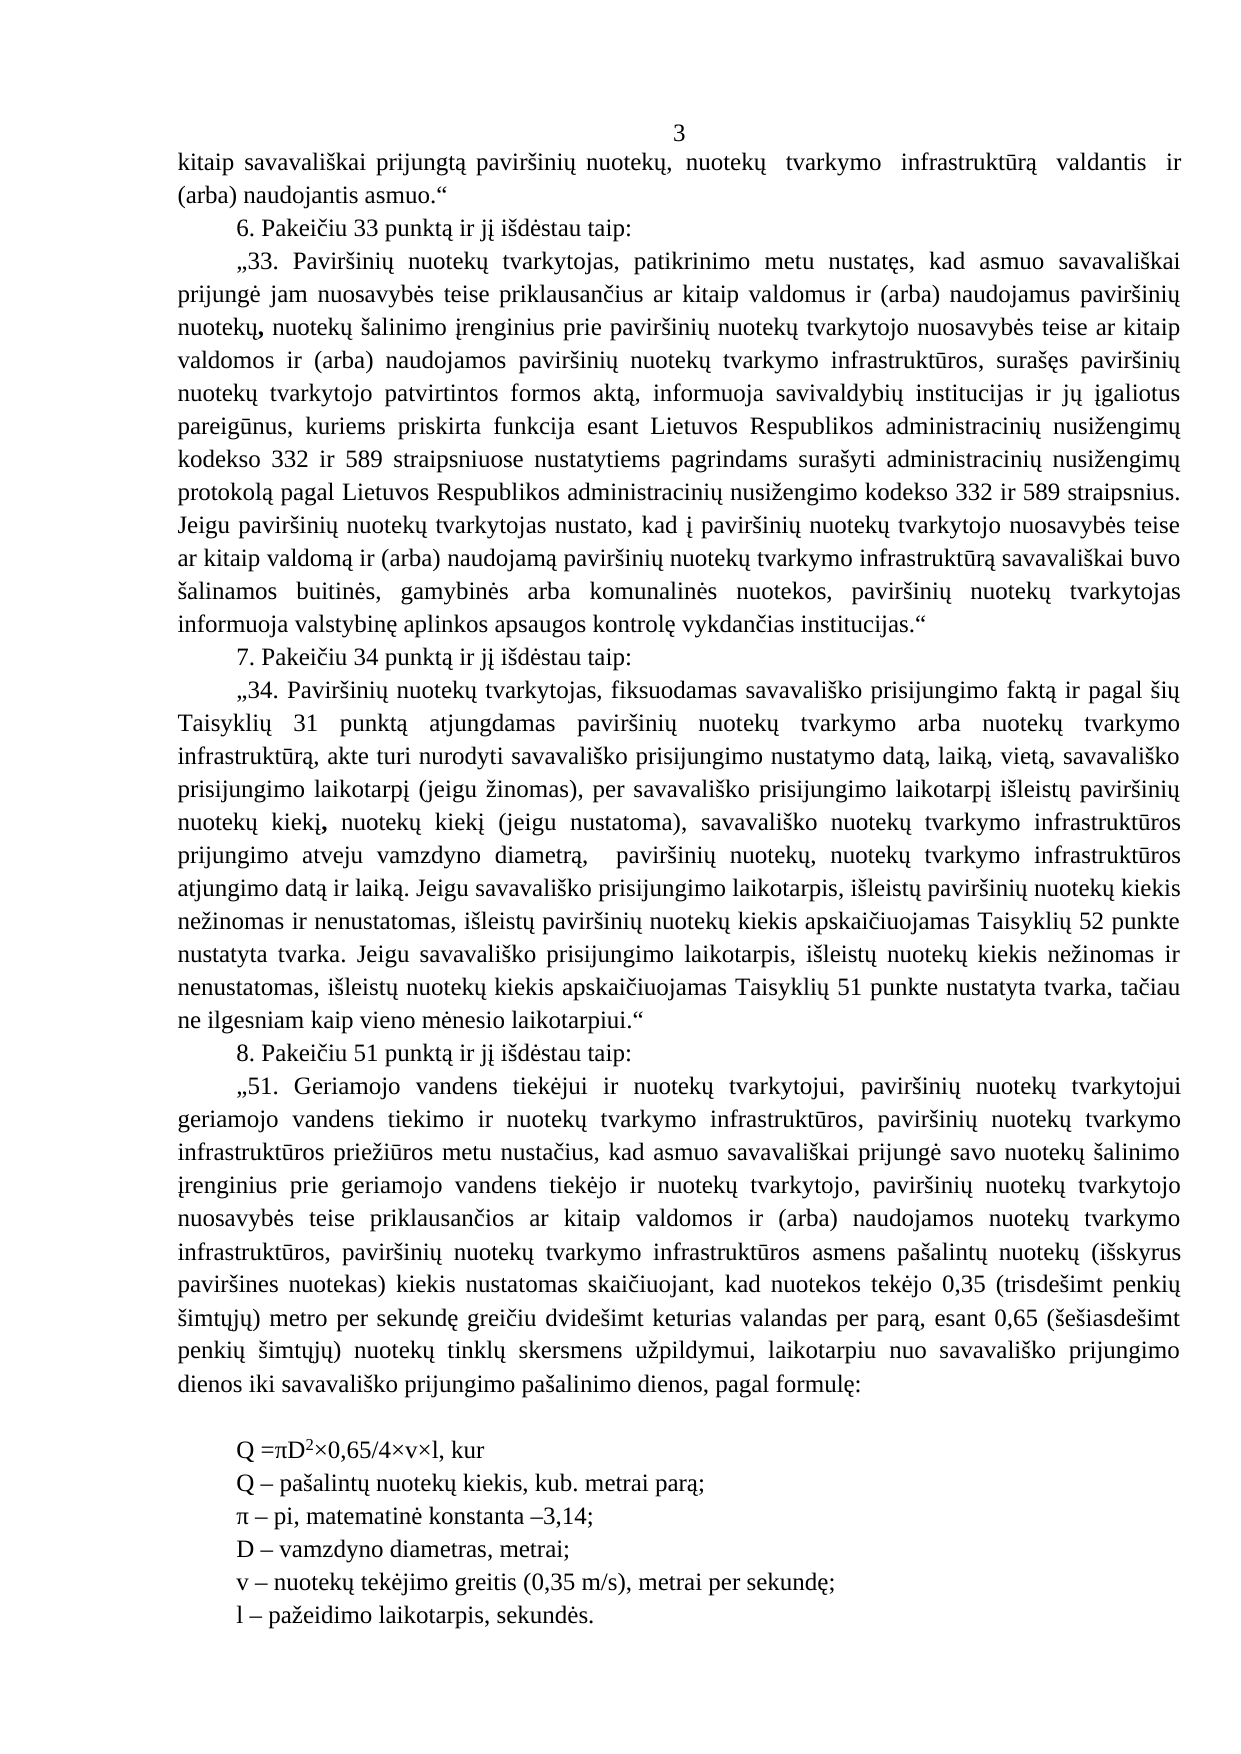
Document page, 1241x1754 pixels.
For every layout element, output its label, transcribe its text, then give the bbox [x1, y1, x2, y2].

text v – nuotekų tekėjimo greitis (0,35 m/s), metrai per sekundę; [177, 1567, 1181, 1596]
text 8. Pakeičiu 51 punktą ir jį išdėstau taip: [177, 1038, 1181, 1067]
text l – pažeidimo laikotarpis, sekundės. [177, 1600, 1181, 1628]
text „34. Paviršinių nuotekų tvarkytojas, fiksuodamas savavališko prisijungimo faktą ir pagal šių Taisyklių 31 punktą atjungdamas paviršinių nuotekų tvarkymo arba nuotekų tvarkymo infrastruktūrą, akte turi nurodyti savavališko prisijungimo nustatymo datą, laiką, vietą, savavališko prisijungimo laikotarpį (jeigu žinomas), per savavališko prisijungimo laikotarpį išleistų paviršinių nuotekų kiekį, nuotekų kiekį (jeigu nustatoma), savavališko nuotekų tvarkymo infrastruktūros prijungimo atveju vamzdyno diametrą, paviršinių nuotekų, nuotekų tvarkymo infrastruktūros atjungimo datą ir laiką. Jeigu savavališko prisijungimo laikotarpis, išleistų paviršinių nuotekų kiekis nežinomas ir nenustatomas, išleistų paviršinių nuotekų kiekis apskaičiuojamas Taisyklių 52 punkte nustatyta tvarka. Jeigu savavališko prisijungimo laikotarpis, išleistų nuotekų kiekis nežinomas ir nenustatomas, išleistų nuotekų kiekis apskaičiuojamas Taisyklių 51 punkte nustatyta tvarka, tačiau ne ilgesniam kaip vieno mėnesio laikotarpiui.“ [177, 675, 1181, 1034]
text D – vamzdyno diametras, metrai; [177, 1534, 1181, 1562]
text kitaip savavališkai prijungtą paviršinių nuotekų, nuotekų tvarkymo infrastruktūrą valdantis ir (arba) naudojantis asmuo.“ [177, 147, 1181, 209]
text „33. Paviršinių nuotekų tvarkytojas, patikrinimo metu nustatęs, kad asmuo savavališkai prijungė jam nuosavybės teise priklausančius ar kitaip valdomus ir (arba) naudojamus paviršinių nuotekų, nuotekų šalinimo įrenginius prie paviršinių nuotekų tvarkytojo nuosavybės teise ar kitaip valdomos ir (arba) naudojamos paviršinių nuotekų tvarkymo infrastruktūros, surašęs paviršinių nuotekų tvarkytojo patvirtintos formos aktą, informuoja savivaldybių institucijas ir jų įgaliotus pareigūnus, kuriems priskirta funkcija esant Lietuvos Respublikos administracinių nusižengimų kodekso 332 ir 589 straipsniuose nustatytiems pagrindams surašyti administracinių nusižengimų protokolą pagal Lietuvos Respublikos administracinių nusižengimo kodekso 332 ir 589 straipsnius. Jeigu paviršinių nuotekų tvarkytojas nustato, kad į paviršinių nuotekų tvarkytojo nuosavybės teise ar kitaip valdomą ir (arba) naudojamą paviršinių nuotekų tvarkymo infrastruktūrą savavališkai buvo šalinamos buitinės, gamybinės arba komunalinės nuotekos, paviršinių nuotekų tvarkytojas informuoja valstybinę aplinkos apsaugos kontrolę vykdančias institucijas.“ [177, 246, 1181, 638]
text π – pi, matematinė konstanta –3,14; [177, 1501, 1181, 1529]
text Q – pašalintų nuotekų kiekis, kub. metrai parą; [177, 1468, 1181, 1496]
text Q =πD2×0,65/4×v×l, kur [177, 1435, 1181, 1463]
text 7. Pakeičiu 34 punktą ir jį išdėstau taip: [177, 642, 1181, 671]
text 6. Pakeičiu 33 punktą ir jį išdėstau taip: [177, 213, 1181, 242]
text „51. Geriamojo vandens tiekėjui ir nuotekų tvarkytojui, paviršinių nuotekų tvarkytojui geriamojo vandens tiekimo ir nuotekų tvarkymo infrastruktūros, paviršinių nuotekų tvarkymo infrastruktūros priežiūros metu nustačius, kad asmuo savavališkai prijungė savo nuotekų šalinimo įrenginius prie geriamojo vandens tiekėjo ir nuotekų tvarkytojo, paviršinių nuotekų tvarkytojo nuosavybės teise priklausančios ar kitaip valdomos ir (arba) naudojamos nuotekų tvarkymo infrastruktūros, paviršinių nuotekų tvarkymo infrastruktūros asmens pašalintų nuotekų (išskyrus paviršines nuotekas) kiekis nustatomas skaičiuojant, kad nuotekos tekėjo 0,35 (trisdešimt penkių šimtųjų) metro per sekundę greičiu dvidešimt keturias valandas per parą, esant 0,65 (šešiasdešimt penkių šimtųjų) nuotekų tinklų skersmens užpildymui, laikotarpiu nuo savavališko prijungimo dienos iki savavališko prijungimo pašalinimo dienos, pagal formulę: [177, 1071, 1181, 1397]
